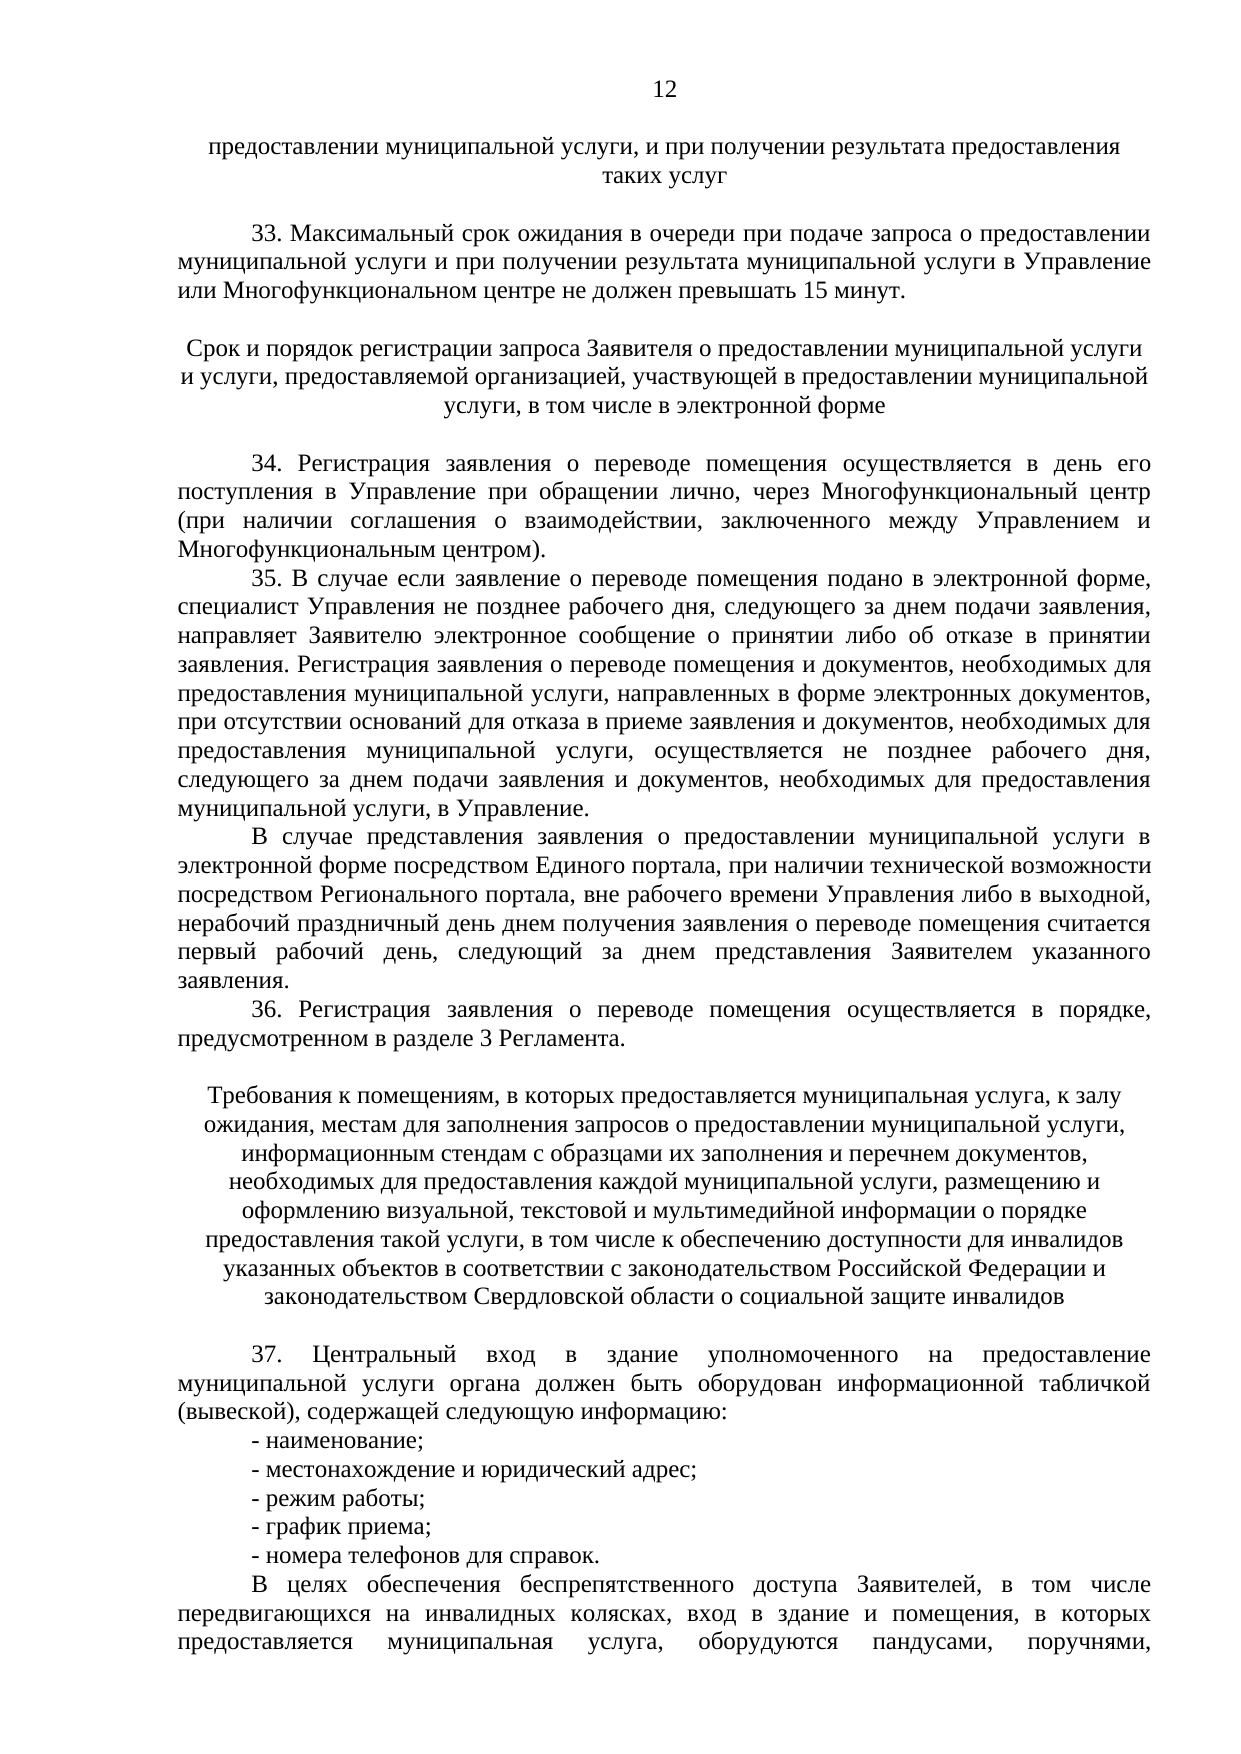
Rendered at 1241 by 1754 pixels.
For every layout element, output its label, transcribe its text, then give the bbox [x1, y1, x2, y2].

text 33. Максимальный срок ожидания в очереди при подаче запроса о предоставлении муниципальной услуги и при получении результата муниципальной услуги в Управление или Многофункциональном центре не должен превышать 15 минут. [177, 218, 1152, 304]
text 35. В случае если заявление о переводе помещения подано в электронной форме, специалист Управления не позднее рабочего дня, следующего за днем подачи заявления, направляет Заявителю электронное сообщение о принятии либо об отказе в принятии заявления. Регистрация заявления о переводе помещения и документов, необходимых для предоставления муниципальной услуги, направленных в форме электронных документов, при отсутствии оснований для отказа в приеме заявления и документов, необходимых для предоставления муниципальной услуги, осуществляется не позднее рабочего дня, следующего за днем подачи заявления и документов, необходимых для предоставления муниципальной услуги, в Управление. [177, 563, 1152, 821]
text 34. Регистрация заявления о переводе помещения осуществляется в день его поступления в Управление при обращении лично, через Многофункциональный центр (при наличии соглашения о взаимодействии, заключенного между Управлением и Многофункциональным центром). [177, 448, 1152, 563]
text - номера телефонов для справок. [251, 1540, 1152, 1569]
text Требования к помещениям, в которых предоставляется муниципальная услуга, к залу ожидания, местам для заполнения запросов о предоставлении муниципальной услуги, информационным стендам с образцами их заполнения и перечнем документов, необходимых для предоставления каждой муниципальной услуги, размещению и оформлению визуальной, текстовой и мультимедийной информации о порядке предоставления такой услуги, в том числе к обеспечению доступности для инвалидов указанных объектов в соответствии с законодательством Российской Федерации и законодательством Свердловской области о социальной защите инвалидов [177, 1080, 1152, 1310]
text - наименование; [251, 1425, 1152, 1454]
text 37. Центральный вход в здание уполномоченного на предоставление муниципальной услуги органа должен быть оборудован информационной табличкой (вывеской), содержащей следующую информацию: [177, 1339, 1152, 1425]
text Срок и порядок регистрации запроса Заявителя о предоставлении муниципальной услуги и услуги, предоставляемой организацией, участвующей в предоставлении муниципальной услуги, в том числе в электронной форме [177, 333, 1152, 419]
text - график приема; [251, 1511, 1152, 1540]
text - местонахождение и юридический адрес; [251, 1454, 1152, 1483]
text В случае представления заявления о предоставлении муниципальной услуги в электронной форме посредством Единого портала, при наличии технической возможности посредством Регионального портала, вне рабочего времени Управления либо в выходной, нерабочий праздничный день днем получения заявления о переводе помещения считается первый рабочий день, следующий за днем представления Заявителем указанного заявления. [177, 821, 1152, 994]
text - режим работы; [251, 1483, 1152, 1511]
text предоставлении муниципальной услуги, и при получении результата предоставления таких услуг [177, 131, 1152, 189]
text В целях обеспечения беспрепятственного доступа Заявителей, в том числе передвигающихся на инвалидных колясках, вход в здание и помещения, в которых предоставляется муниципальная услуга, оборудуются пандусами, поручнями, [177, 1569, 1152, 1655]
text 36. Регистрация заявления о переводе помещения осуществляется в порядке, предусмотренном в разделе 3 Регламента. [177, 994, 1152, 1051]
